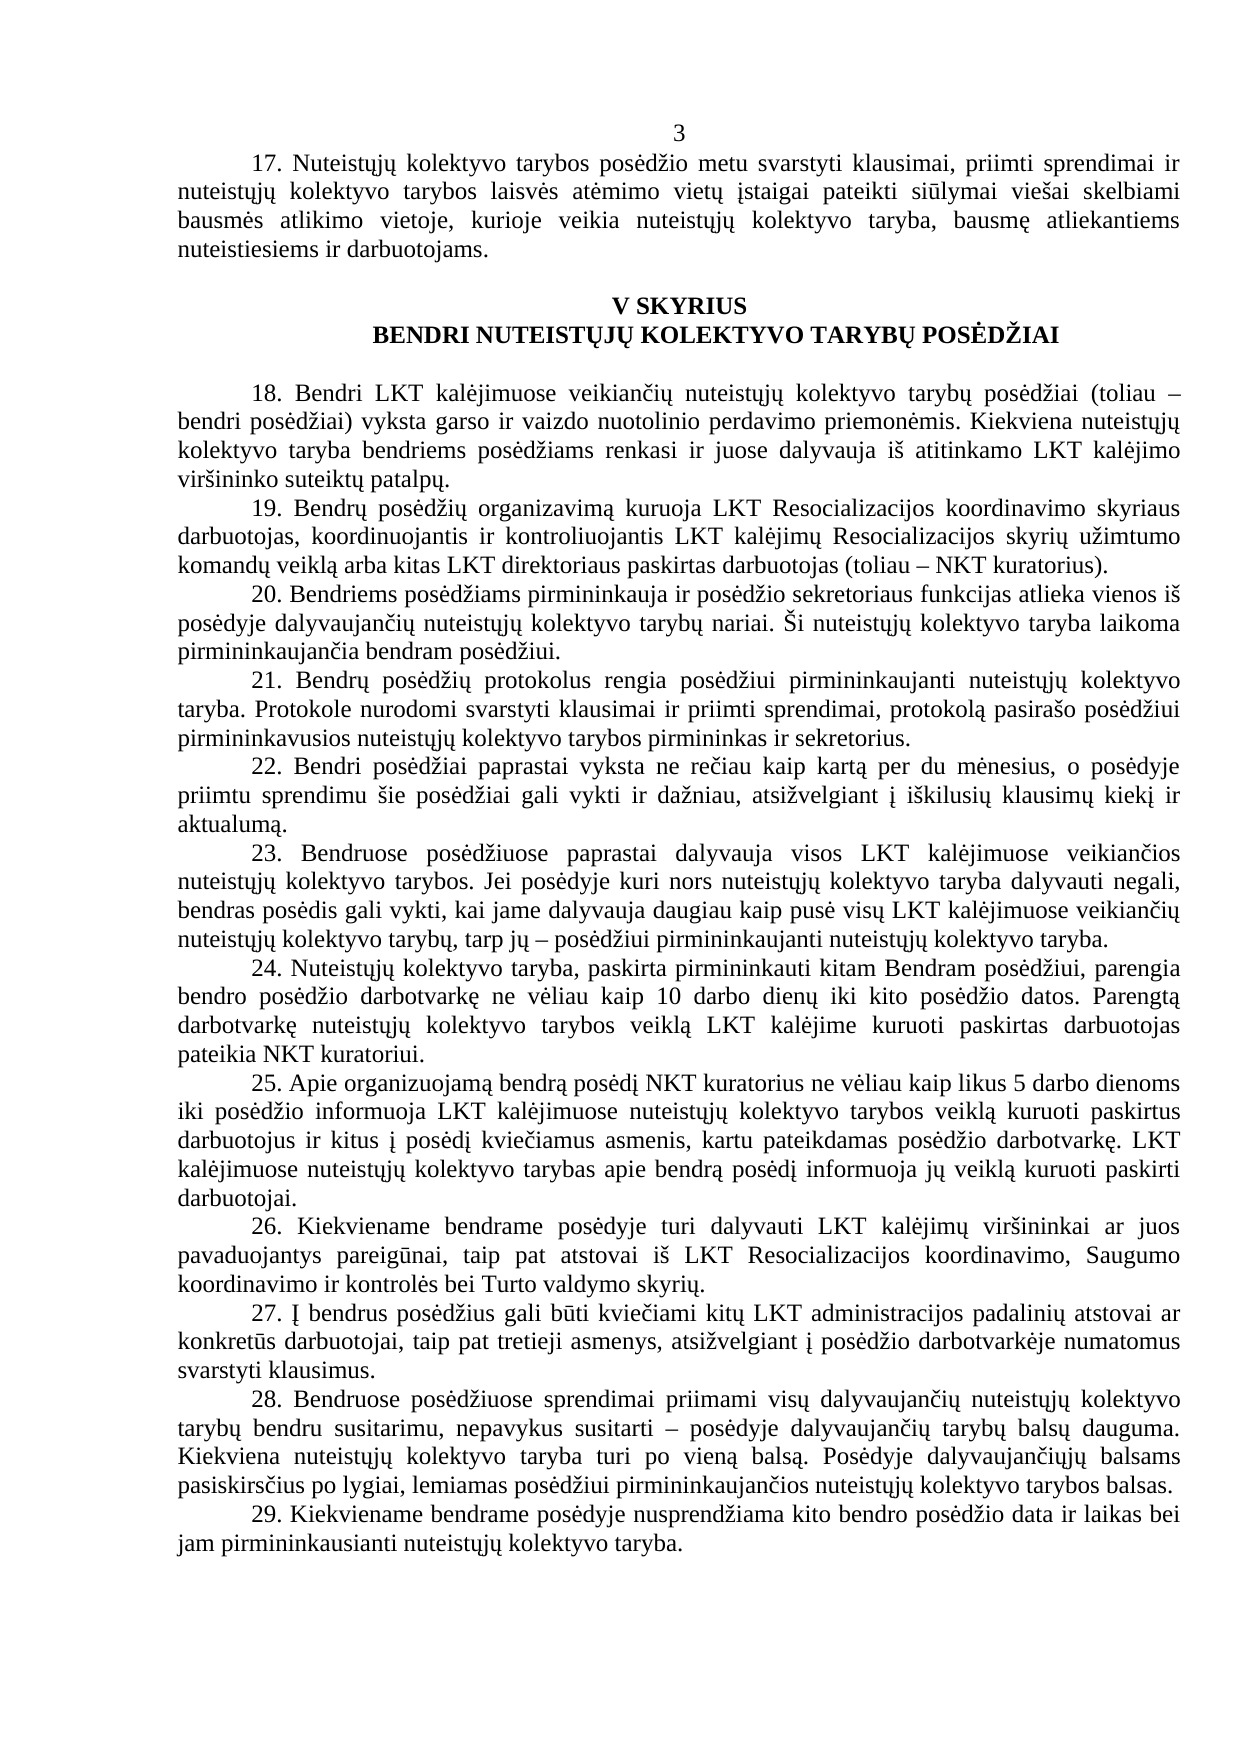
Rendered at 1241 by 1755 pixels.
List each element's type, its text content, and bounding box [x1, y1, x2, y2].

text 20. Bendriems posėdžiams pirmininkauja ir posėdžio sekretoriaus funkcijas atlieka vienos iš posėdyje dalyvaujančių nuteistųjų kolektyvo tarybų nariai. Ši nuteistųjų kolektyvo taryba laikoma pirmininkaujančia bendram posėdžiui. [177, 579, 1181, 665]
text 18. Bendri LKT kalėjimuose veikiančių nuteistųjų kolektyvo tarybų posėdžiai (toliau – bendri posėdžiai) vyksta garso ir vaizdo nuotolinio perdavimo priemonėmis. Kiekviena nuteistųjų kolektyvo taryba bendriems posėdžiams renkasi ir juose dalyvauja iš atitinkamo LKT kalėjimo viršininko suteiktų patalpų. [177, 378, 1181, 493]
text 24. Nuteistųjų kolektyvo taryba, paskirta pirmininkauti kitam Bendram posėdžiui, parengia bendro posėdžio darbotvarkę ne vėliau kaip 10 darbo dienų iki kito posėdžio datos. Parengtą darbotvarkę nuteistųjų kolektyvo tarybos veiklą LKT kalėjime kuruoti paskirtas darbuotojas pateikia NKT kuratoriui. [177, 953, 1181, 1068]
text 28. Bendruose posėdžiuose sprendimai priimami visų dalyvaujančių nuteistųjų kolektyvo tarybų bendru susitarimu, nepavykus susitarti – posėdyje dalyvaujančių tarybų balsų dauguma. Kiekviena nuteistųjų kolektyvo taryba turi po vieną balsą. Posėdyje dalyvaujančiųjų balsams pasiskirsčius po lygiai, lemiamas posėdžiui pirmininkaujančios nuteistųjų kolektyvo tarybos balsas. [177, 1384, 1181, 1499]
text V SKYRIUS [177, 291, 1181, 320]
text 27. Į bendrus posėdžius gali būti kviečiami kitų LKT administracijos padalinių atstovai ar konkretūs darbuotojai, taip pat tretieji asmenys, atsižvelgiant į posėdžio darbotvarkėje numatomus svarstyti klausimus. [177, 1298, 1181, 1384]
text 29. Kiekviename bendrame posėdyje nusprendžiama kito bendro posėdžio data ir laikas bei jam pirmininkausianti nuteistųjų kolektyvo taryba. [177, 1499, 1181, 1556]
text 19. Bendrų posėdžių organizavimą kuruoja LKT Resocializacijos koordinavimo skyriaus darbuotojas, koordinuojantis ir kontroliuojantis LKT kalėjimų Resocializacijos skyrių užimtumo komandų veiklą arba kitas LKT direktoriaus paskirtas darbuotojas (toliau – NKT kuratorius). [177, 493, 1181, 579]
text 26. Kiekviename bendrame posėdyje turi dalyvauti LKT kalėjimų viršininkai ar juos pavaduojantys pareigūnai, taip pat atstovai iš LKT Resocializacijos koordinavimo, Saugumo koordinavimo ir kontrolės bei Turto valdymo skyrių. [177, 1211, 1181, 1298]
text 21. Bendrų posėdžių protokolus rengia posėdžiui pirmininkaujanti nuteistųjų kolektyvo taryba. Protokole nurodomi svarstyti klausimai ir priimti sprendimai, protokolą pasirašo posėdžiui pirmininkavusios nuteistųjų kolektyvo tarybos pirmininkas ir sekretorius. [177, 665, 1181, 751]
text 22. Bendri posėdžiai paprastai vyksta ne rečiau kaip kartą per du mėnesius, o posėdyje priimtu sprendimu šie posėdžiai gali vykti ir dažniau, atsižvelgiant į iškilusių klausimų kiekį ir aktualumą. [177, 751, 1181, 838]
text 23. Bendruose posėdžiuose paprastai dalyvauja visos LKT kalėjimuose veikiančios nuteistųjų kolektyvo tarybos. Jei posėdyje kuri nors nuteistųjų kolektyvo taryba dalyvauti negali, bendras posėdis gali vykti, kai jame dalyvauja daugiau kaip pusė visų LKT kalėjimuose veikiančių nuteistųjų kolektyvo tarybų, tarp jų – posėdžiui pirmininkaujanti nuteistųjų kolektyvo taryba. [177, 838, 1181, 953]
text 17. Nuteistųjų kolektyvo tarybos posėdžio metu svarstyti klausimai, priimti sprendimai ir nuteistųjų kolektyvo tarybos laisvės atėmimo vietų įstaigai pateikti siūlymai viešai skelbiami bausmės atlikimo vietoje, kurioje veikia nuteistųjų kolektyvo taryba, bausmę atliekantiems nuteistiesiems ir darbuotojams. [177, 148, 1181, 263]
text BENDRI NUTEISTŲJŲ KOLEKTYVO TARYBŲ POSĖDŽIAI [177, 320, 1181, 349]
text 25. Apie organizuojamą bendrą posėdį NKT kuratorius ne vėliau kaip likus 5 darbo dienoms iki posėdžio informuoja LKT kalėjimuose nuteistųjų kolektyvo tarybos veiklą kuruoti paskirtus darbuotojus ir kitus į posėdį kviečiamus asmenis, kartu pateikdamas posėdžio darbotvarkę. LKT kalėjimuose nuteistųjų kolektyvo tarybas apie bendrą posėdį informuoja jų veiklą kuruoti paskirti darbuotojai. [177, 1068, 1181, 1211]
